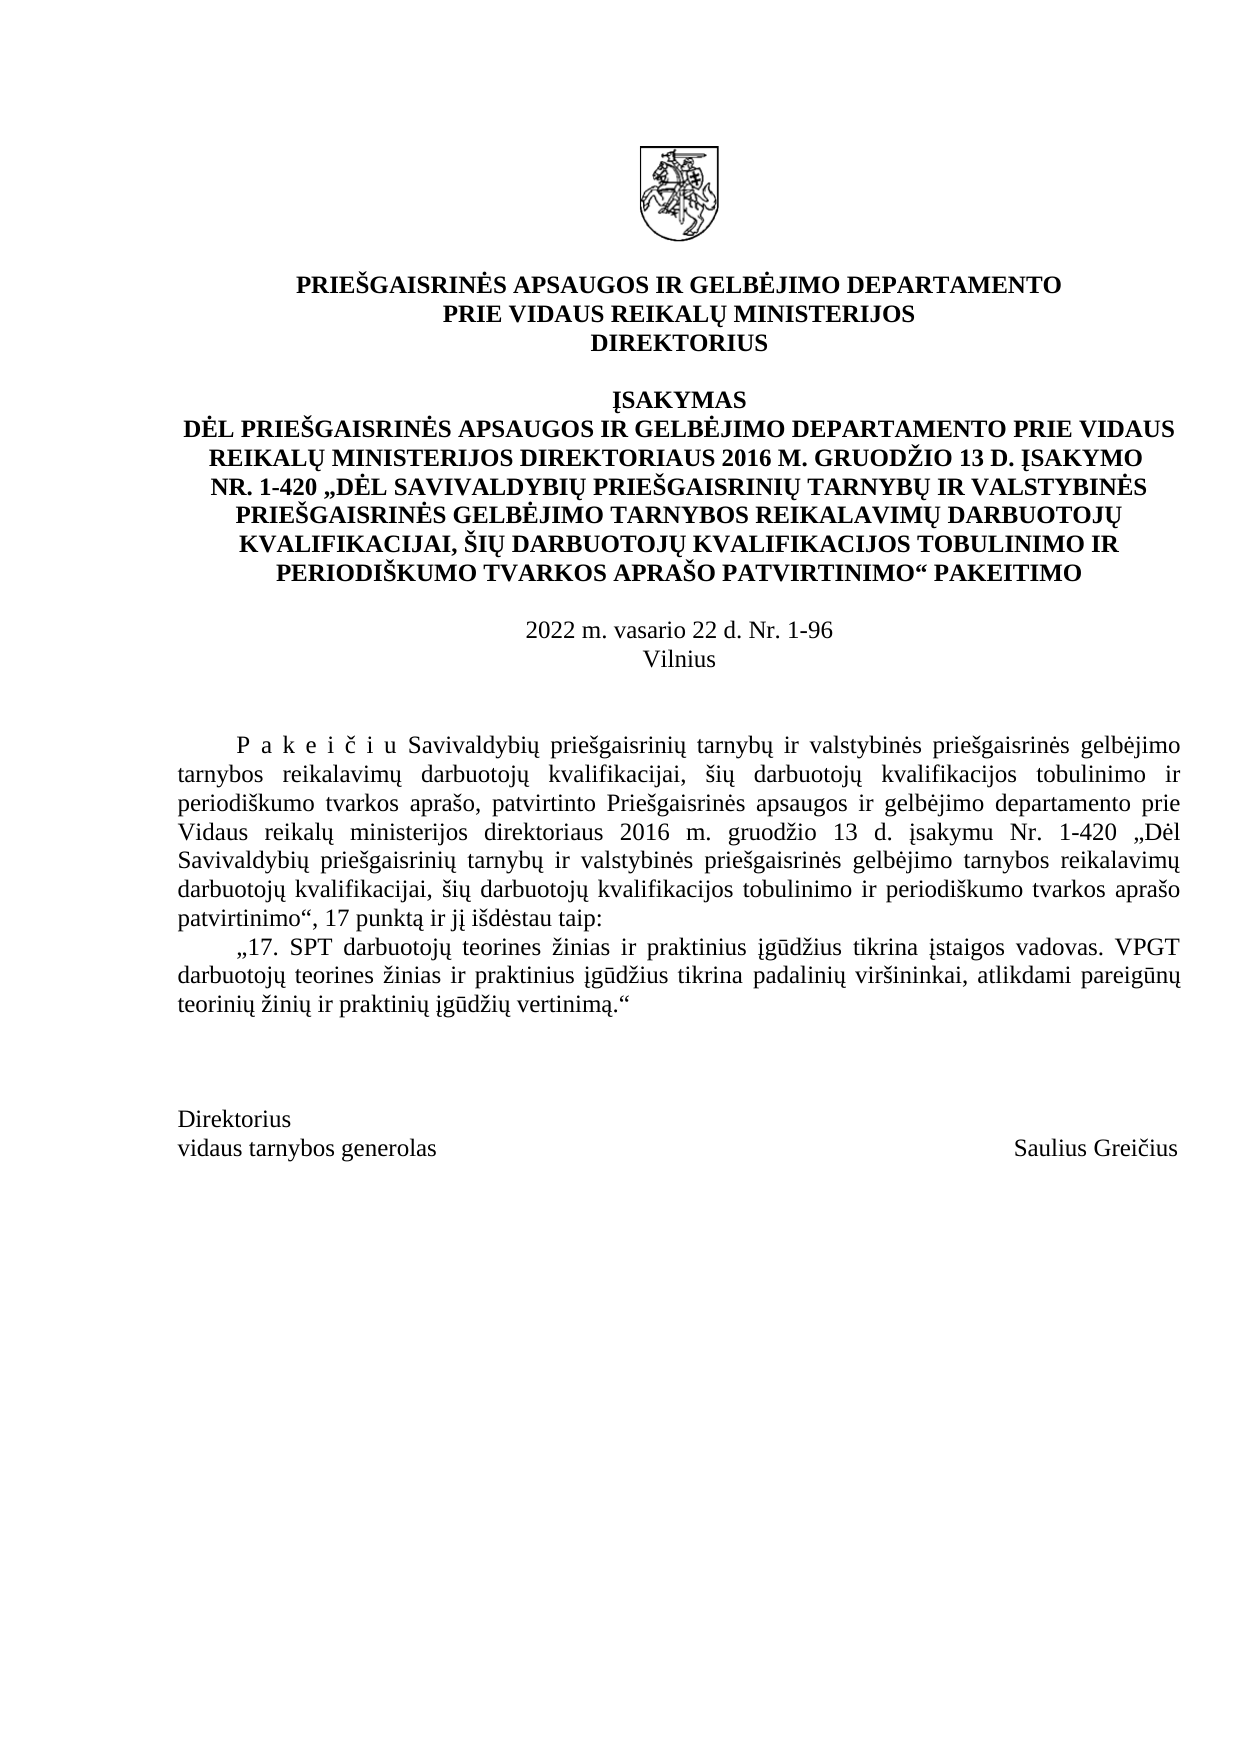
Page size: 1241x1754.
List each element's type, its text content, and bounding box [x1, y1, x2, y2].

text „17. SPT darbuotojų teorines žinias ir praktinius įgūdžius tikrina įstaigos vadovas. VPGT darbuotojų teorines žinias ir praktinius įgūdžius tikrina padalinių viršininkai, atlikdami pareigūnų teorinių žinių ir praktinių įgūdžių vertinimą.“ [177, 932, 1181, 1018]
text Vilnius [177, 644, 1181, 673]
text Direktorius [177, 1104, 1181, 1133]
text 2022 m. vasario 22 d. Nr. 1-96 [177, 616, 1181, 644]
text DIREKTORIUS [177, 328, 1181, 357]
subtitle NR. 1-420 „DĖL SAVIVALDYBIŲ PRIEŠGAISRINIŲ TARNYBŲ IR VALSTYBINĖS PRIEŠGAISRINĖS GELBĖJIMO TARNYBOS REIKALAVIMŲ DARBUOTOJŲ KVALIFIKACIJAI, ŠIŲ DARBUOTOJŲ KVALIFIKACIJOS TOBULINIMO IR PERIODIŠKUMO TVARKOS APRAŠO PATVIRTINIMO“ PAKEITIMO [177, 472, 1181, 587]
text vidaus tarnybos generolas Saulius Greičius [177, 1133, 1181, 1162]
text įsakymas [177, 386, 1181, 414]
subtitle DĖL PRIEŠGAISRINĖS APSAUGOS IR GELBĖJIMO DEPARTAMENTO PRIE VIDAUS REIKALŲ MINISTERIJOS DIREKTORIAUS 2016 M. GRUODŽIO 13 D. ĮSAKYMO [177, 414, 1181, 472]
subtitle PRIEŠGAISRINĖS APSAUGOS IR GELBĖJIMO DEPARTAMENTO [177, 271, 1181, 299]
text PRIE VIDAUS REIKALŲ MINISTERIJOS [177, 299, 1181, 328]
text P a k e i č i u Savivaldybių priešgaisrinių tarnybų ir valstybinės priešgaisrinės gelbėjimo tarnybos reikalavimų darbuotojų kvalifikacijai, šių darbuotojų kvalifikacijos tobulinimo ir periodiškumo tvarkos aprašo, patvirtinto Priešgaisrinės apsaugos ir gelbėjimo departamento prie Vidaus reikalų ministerijos direktoriaus 2016 m. gruodžio 13 d. įsakymu Nr. 1-420 „Dėl Savivaldybių priešgaisrinių tarnybų ir valstybinės priešgaisrinės gelbėjimo tarnybos reikalavimų darbuotojų kvalifikacijai, šių darbuotojų kvalifikacijos tobulinimo ir periodiškumo tvarkos aprašo patvirtinimo“, 17 punktą ir jį išdėstau taip: [177, 731, 1181, 932]
